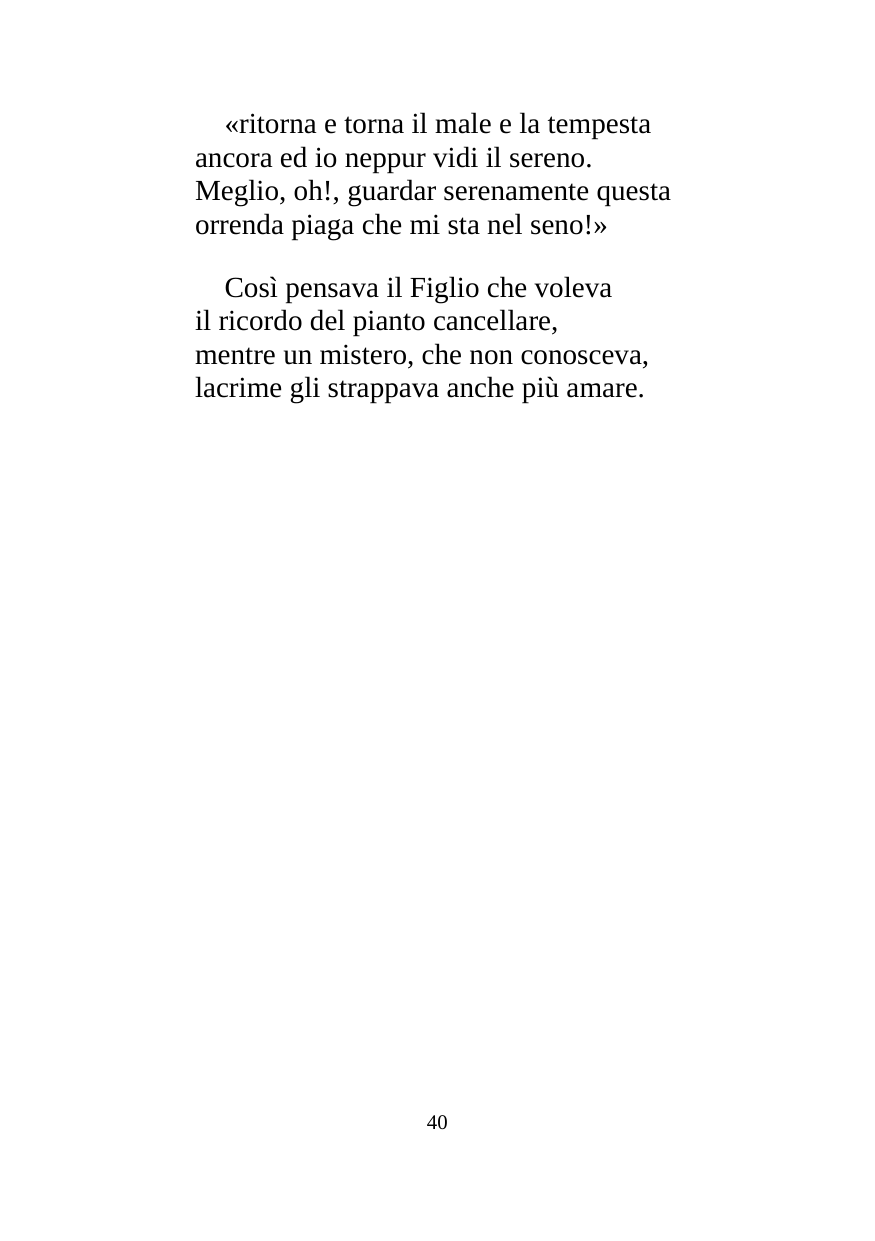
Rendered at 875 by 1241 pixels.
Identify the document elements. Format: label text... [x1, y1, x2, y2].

text Così pensava il Figlio che voleva il ricordo del pianto cancellare, mentre un mistero, che non conosceva, lacrime gli strappava anche più amare. [195, 270, 768, 404]
text «ritorna e torna il male e la tempesta ancora ed io neppur vidi il sereno. Meglio, oh!, guardar serenamente questa orrenda piaga che mi sta nel seno!» [195, 106, 768, 240]
